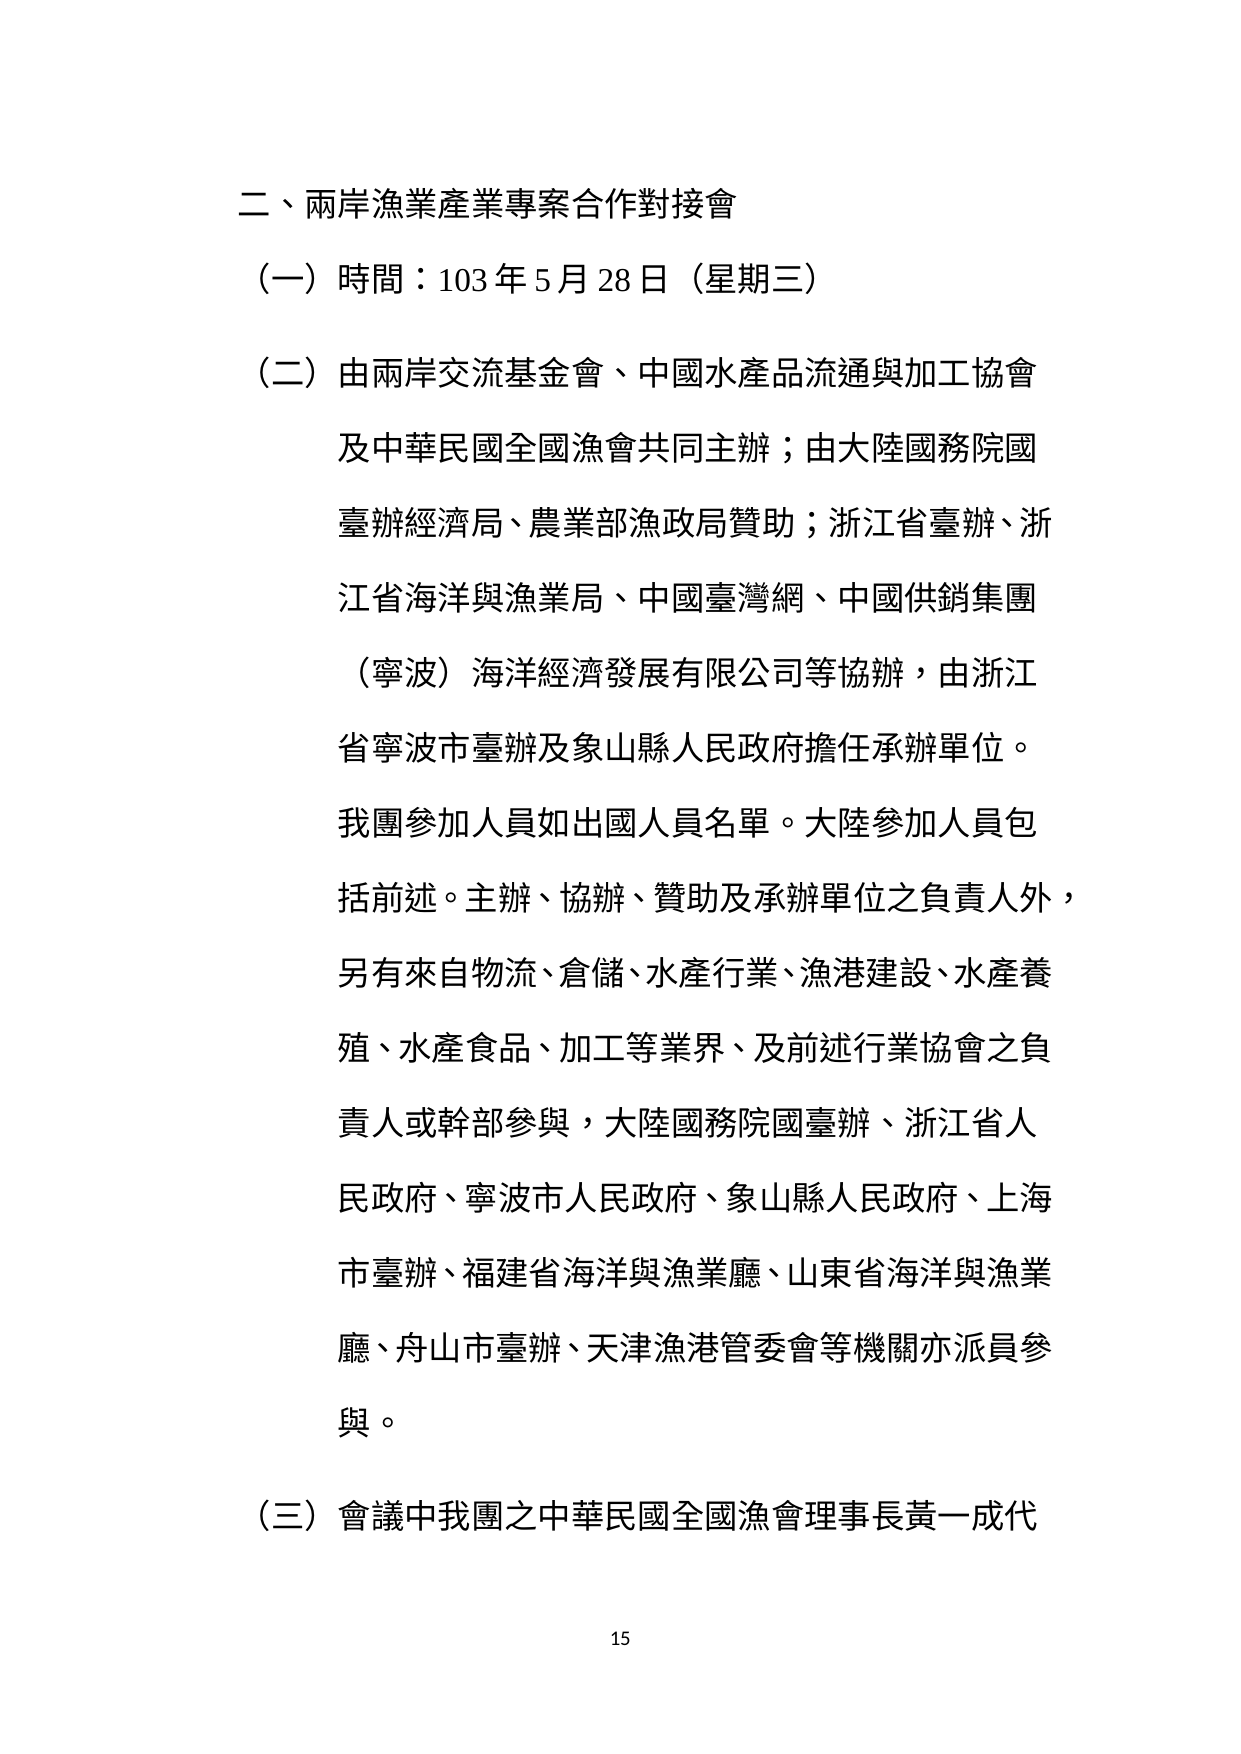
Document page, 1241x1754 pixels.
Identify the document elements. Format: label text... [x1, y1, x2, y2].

text （三）會議中我團之中華民國全國漁會理事長黃一成代 [237, 1477, 1053, 1552]
text （一）時間：103年5月28日（星期三） [237, 239, 1053, 314]
text 二、兩岸漁業產業專案合作對接會 [237, 164, 1053, 239]
text （二）由兩岸交流基金會、中國水產品流通與加工協會及中華民國全國漁會共同主辦；由大陸國務院國臺辦經濟局、農業部漁政局贊助；浙江省臺辦、浙江省海洋與漁業局、中國臺灣網、中國供銷集團（寧波）海洋經濟發展有限公司等協辦，由浙江省寧波市臺辦及象山縣人民政府擔任承辦單位。我團參加人員如出國人員名單。大陸參加人員包括前述。主辦、協辦、贊助及承辦單位之負責人外，另有來自物流、倉儲、水產行業、漁港建設、水產養殖、水產食品、加工等業界、及前述行業協會之負責人或幹部參與，大陸國務院國臺辦、浙江省人民政府、寧波市人民政府、象山縣人民政府、上海市臺辦、福建省海洋與漁業廳、山東省海洋與漁業廳、舟山市臺辦、天津漁港管委會等機關亦派員參與。 [237, 333, 1053, 1458]
